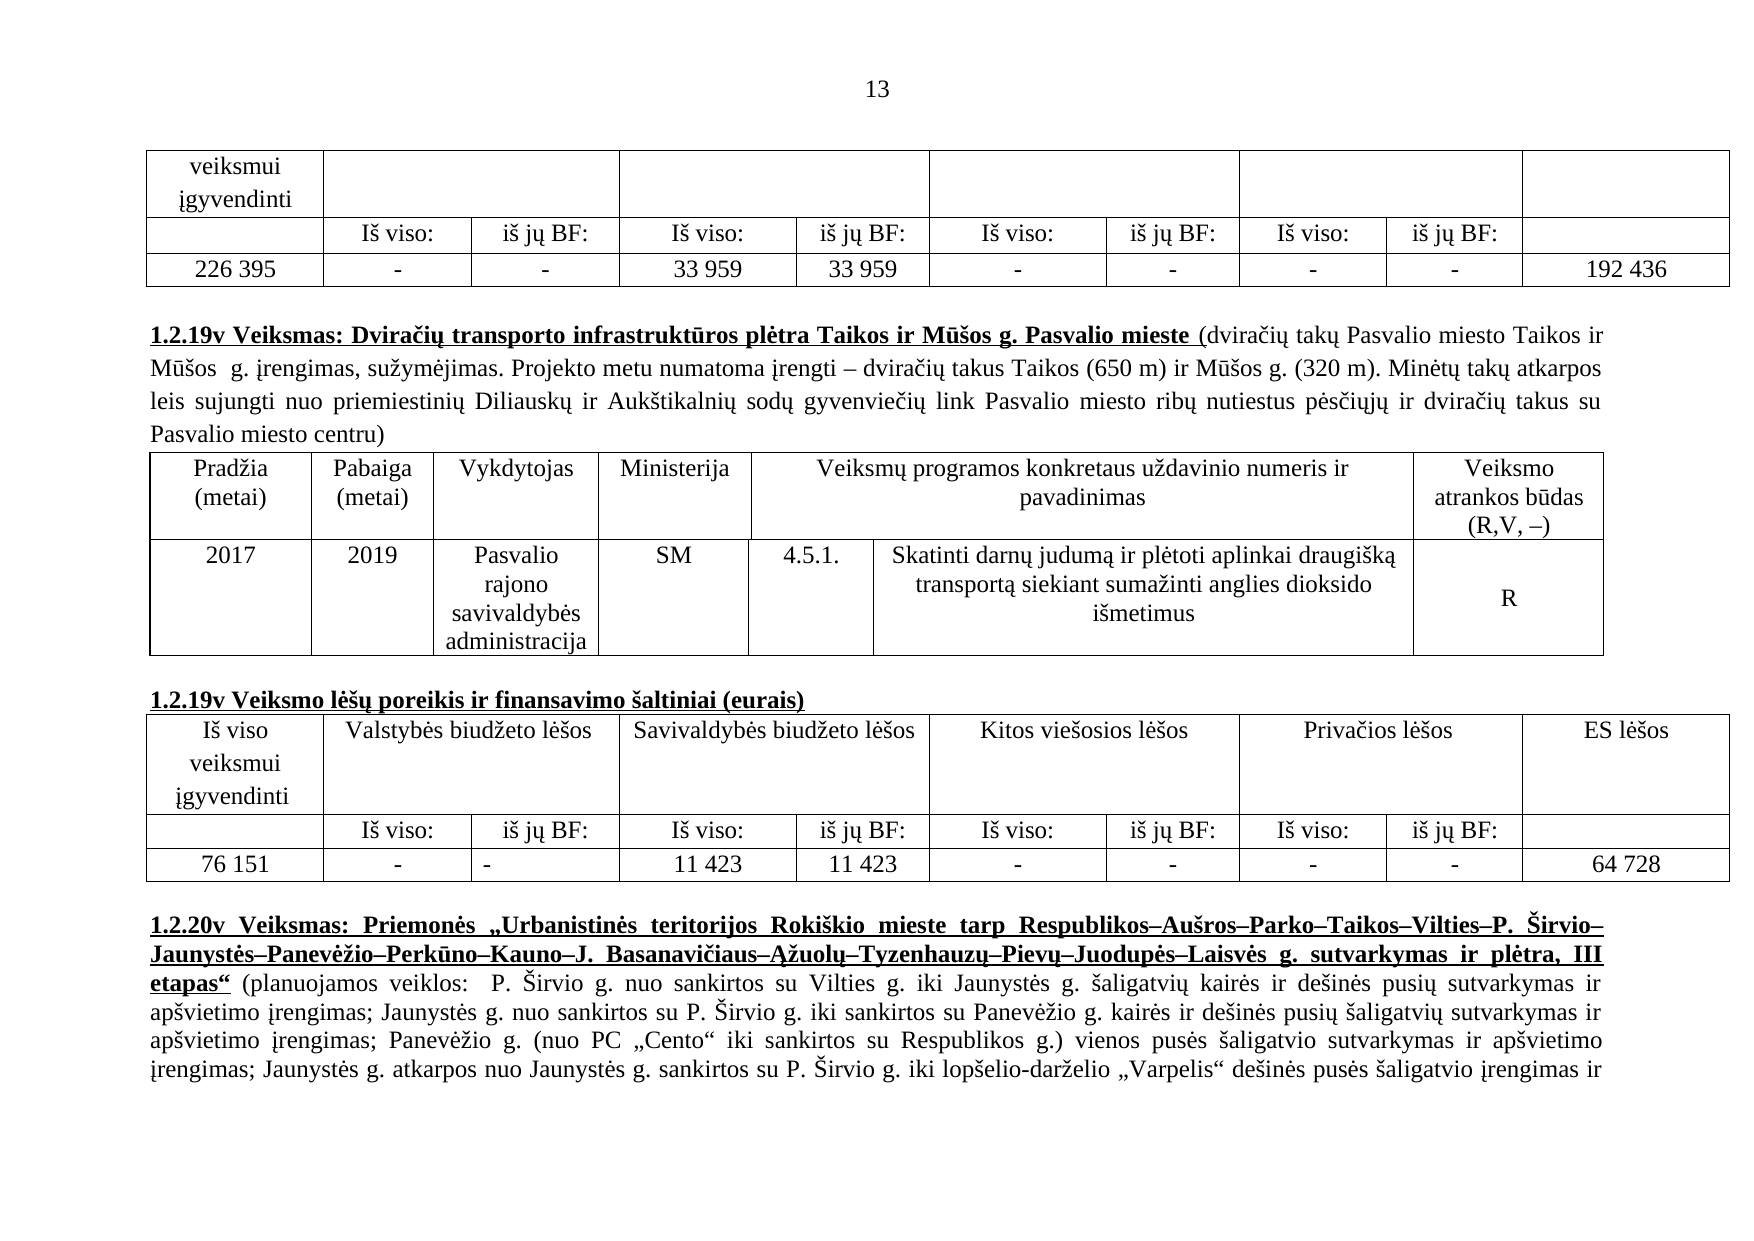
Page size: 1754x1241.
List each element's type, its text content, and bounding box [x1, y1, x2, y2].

table_cell iš jų BF: [797, 218, 929, 253]
text Jaunystės–Panevėžio–Perkūno–Kauno–J. Basanavičiaus–Ąžuolų–Tyzenhauzų–Pievų–Juodupės–Laisvės g. sutvarkymas ir plėtra, III [150, 937, 1604, 964]
table_cell iš jų BF: [472, 218, 619, 253]
table_cell 226 395 [147, 254, 323, 286]
table_header [1240, 151, 1522, 217]
table_header [1523, 151, 1729, 217]
table_cell iš jų BF: [1387, 218, 1522, 253]
table_cell 2017 [151, 540, 311, 655]
table_header [324, 151, 619, 217]
table_cell - [1107, 254, 1239, 286]
table_cell iš jų BF: [1107, 218, 1239, 253]
table_cell - [930, 849, 1106, 881]
table_cell [147, 218, 323, 253]
table_cell [147, 815, 323, 848]
table_header Pabaiga (metai) [312, 453, 433, 539]
table_cell 4.5.1. [749, 540, 873, 655]
table_cell - [472, 849, 619, 881]
table_cell Pasvalio rajono savivaldybės administracija [434, 540, 598, 655]
table_cell 76 151 [147, 849, 323, 881]
table_cell Iš viso: [1240, 815, 1386, 848]
text 1.2.19v Veiksmas: Dviračių transporto infrastruktūros plėtra Taikos ir Mūšos g. Pasvalio mieste (dviračių takų Pasvalio miesto Taikos ir Mūšos g. įrengimas, sužymėjimas. Projekto metu numatoma įrengti – dviračių takus Taikos (650 m) ir Mūšos g. (320 m). Minėtų takų atkarpos leis sujungti nuo priemiestinių Diliauskų ir Aukštikalnių sodų gyvenviečių link Pasvalio miesto ribų nutiestus pėsčiųjų ir dviračių takus su Pasvalio miesto centru) [150, 320, 1604, 448]
text 1.2.19v Veiksmo lėšų poreikis ir finansavimo šaltiniai (eurais) [150, 685, 1604, 714]
table_header Veiksmų programos konkretaus uždavinio numeris ir pavadinimas [752, 453, 1413, 539]
table_cell 192 436 [1523, 254, 1729, 286]
table_cell [1523, 815, 1729, 848]
table_header Iš viso veiksmui įgyvendinti [147, 715, 323, 814]
table_cell - [1387, 849, 1522, 881]
table_header [930, 151, 1239, 217]
table_cell - [472, 254, 619, 286]
table_header Vykdytojas [434, 453, 598, 539]
table_cell iš jų BF: [472, 815, 619, 848]
table_header Veiksmo atrankos būdas (R,V, –) [1414, 453, 1603, 539]
table_header ES lėšos [1523, 715, 1729, 814]
table_cell Iš viso: [930, 218, 1106, 253]
table_cell iš jų BF: [797, 815, 929, 848]
table_cell Iš viso: [620, 815, 796, 848]
table_cell - [324, 254, 471, 286]
table_cell Iš viso: [324, 815, 471, 848]
table_cell SM [599, 540, 748, 655]
table_header Kitos viešosios lėšos [930, 715, 1239, 814]
table_cell 33 959 [620, 254, 796, 286]
table_cell Skatinti darnų judumą ir plėtoti aplinkai draugišką transportą siekiant sumažinti anglies dioksido išmetimus [874, 540, 1413, 655]
table_header Ministerija [599, 453, 751, 539]
table_cell 2019 [312, 540, 433, 655]
table_header Valstybės biudžeto lėšos [324, 715, 619, 814]
table_cell iš jų BF: [1387, 815, 1522, 848]
table_cell Iš viso: [930, 815, 1106, 848]
table_cell - [1107, 849, 1239, 881]
table_cell - [1387, 254, 1522, 286]
table_cell 33 959 [797, 254, 929, 286]
table_cell - [1240, 849, 1386, 881]
table_cell - [324, 849, 471, 881]
text etapas“ (planuojamos veiklos: P. Širvio g. nuo sankirtos su Vilties g. iki Jaunystės g. šaligatvių kairės ir dešinės pusių sutvarkymas ir apšvietimo įrengimas; Jaunystės g. nuo sankirtos su P. Širvio g. iki sankirtos su Panevėžio g. kairės ir dešinės pusių šaligatvių sutvarkymas ir apšvietimo įrengimas; Panevėžio g. (nuo PC „Cento“ iki sankirtos su Respublikos g.) vienos pusės šaligatvio sutvarkymas ir apšvietimo įrengimas; Jaunystės g. atkarpos nuo Jaunystės g. sankirtos su P. Širvio g. iki lopšelio-darželio „Varpelis“ dešinės pusės šaligatvio įrengimas ir [150, 966, 1604, 1083]
table_cell - [1240, 254, 1386, 286]
table_header Pradžia (metai) [151, 453, 311, 539]
table_header veiksmui įgyvendinti [147, 151, 323, 217]
table_header Savivaldybės biudžeto lėšos [620, 715, 929, 814]
table_cell 11 423 [797, 849, 929, 881]
table_header [620, 151, 929, 217]
table_cell Iš viso: [620, 218, 796, 253]
table_cell 11 423 [620, 849, 796, 881]
table_cell 64 728 [1523, 849, 1729, 881]
table_cell [1523, 218, 1729, 253]
text 1.2.20v Veiksmas: Priemonės „Urbanistinės teritorijos Rokiškio mieste tarp Respublikos–Aušros–Parko–Taikos–Vilties–P. Širvio– [150, 910, 1604, 935]
table_cell R [1414, 540, 1603, 655]
table_header Privačios lėšos [1240, 715, 1522, 814]
table_cell iš jų BF: [1107, 815, 1239, 848]
table_cell Iš viso: [324, 218, 471, 253]
table_cell Iš viso: [1240, 218, 1386, 253]
table_cell - [930, 254, 1106, 286]
